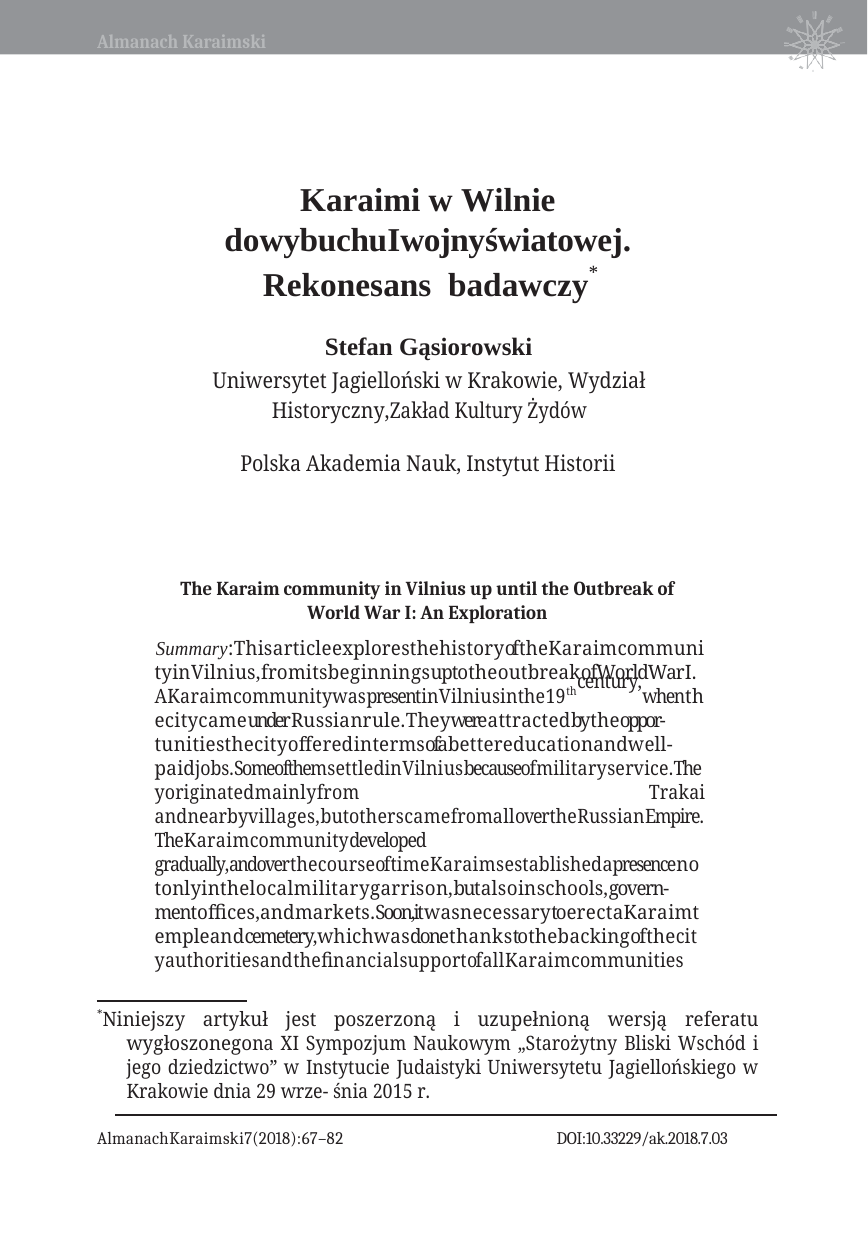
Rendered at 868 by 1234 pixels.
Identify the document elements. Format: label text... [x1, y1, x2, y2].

text Uniwersytet Jagielloński w Krakowie, Wydział Historyczny,Zakład Kultury Żydów [164, 365, 694, 425]
text Summary:ThisarticleexploresthehistoryoftheKaraimcommunityinVilnius,fromitsbeginningsuptotheoutbreakofWorldWarI.AKaraimcommunitywaspresentinVilniusinthe19thcentury,whenthecitycameunderRussianrule.Theywereattractedbytheoppor-tunitiesthecityofferedintermsofabettereducationandwell-paidjobs.SomeofthemsettledinVilniusbecauseofmilitaryservice.Theyoriginatedmainlyfrom Trakai andnearbyvillages,butotherscamefromallovertheRussianEmpire.TheKaraimcommunitydeveloped gradually,andoverthecourseoftimeKaraimsestablishedapresencenotonlyinthelocalmilitarygarrison,butalsoinschools,govern- mentoffices,andmarkets.Soon,itwasnecessarytoerectaKaraimtempleandcemetery,whichwasdonethankstothebackingofthecityauthoritiesandthefinancialsupportofallKaraimcommunities [154, 636, 705, 972]
text *Niniejszy artykuł jest poszerzoną i uzupełnioną wersją referatu wygłoszonegona XI Sympozjum Naukowym „Starożytny Bliski Wschód i jego dziedzictwo” w Instytucie Judaistyki Uniwersytetu Jagiellońskiego w Krakowie dnia 29 wrze- śnia 2015 r. [97, 1001, 759, 1103]
text The Karaim community in Vilnius up until the Outbreak of World War I: An Exploration [160, 578, 694, 624]
text Rekonesans badawczy* [208, 261, 653, 303]
text AlmanachKaraimski7(2018):67–82 DOI:10.33229/ak.2018.7.03 [97, 1129, 868, 1149]
text Stefan Gąsiorowski [208, 332, 649, 361]
text Karaimi w Wilnie dowybuchuIwojnyświatowej. [208, 180, 647, 258]
picture [789, 53, 840, 69]
text Almanach Karaimski [97, 30, 868, 53]
picture [789, 20, 840, 30]
text Polska Akademia Nauk, Instytut Historii [208, 448, 648, 478]
